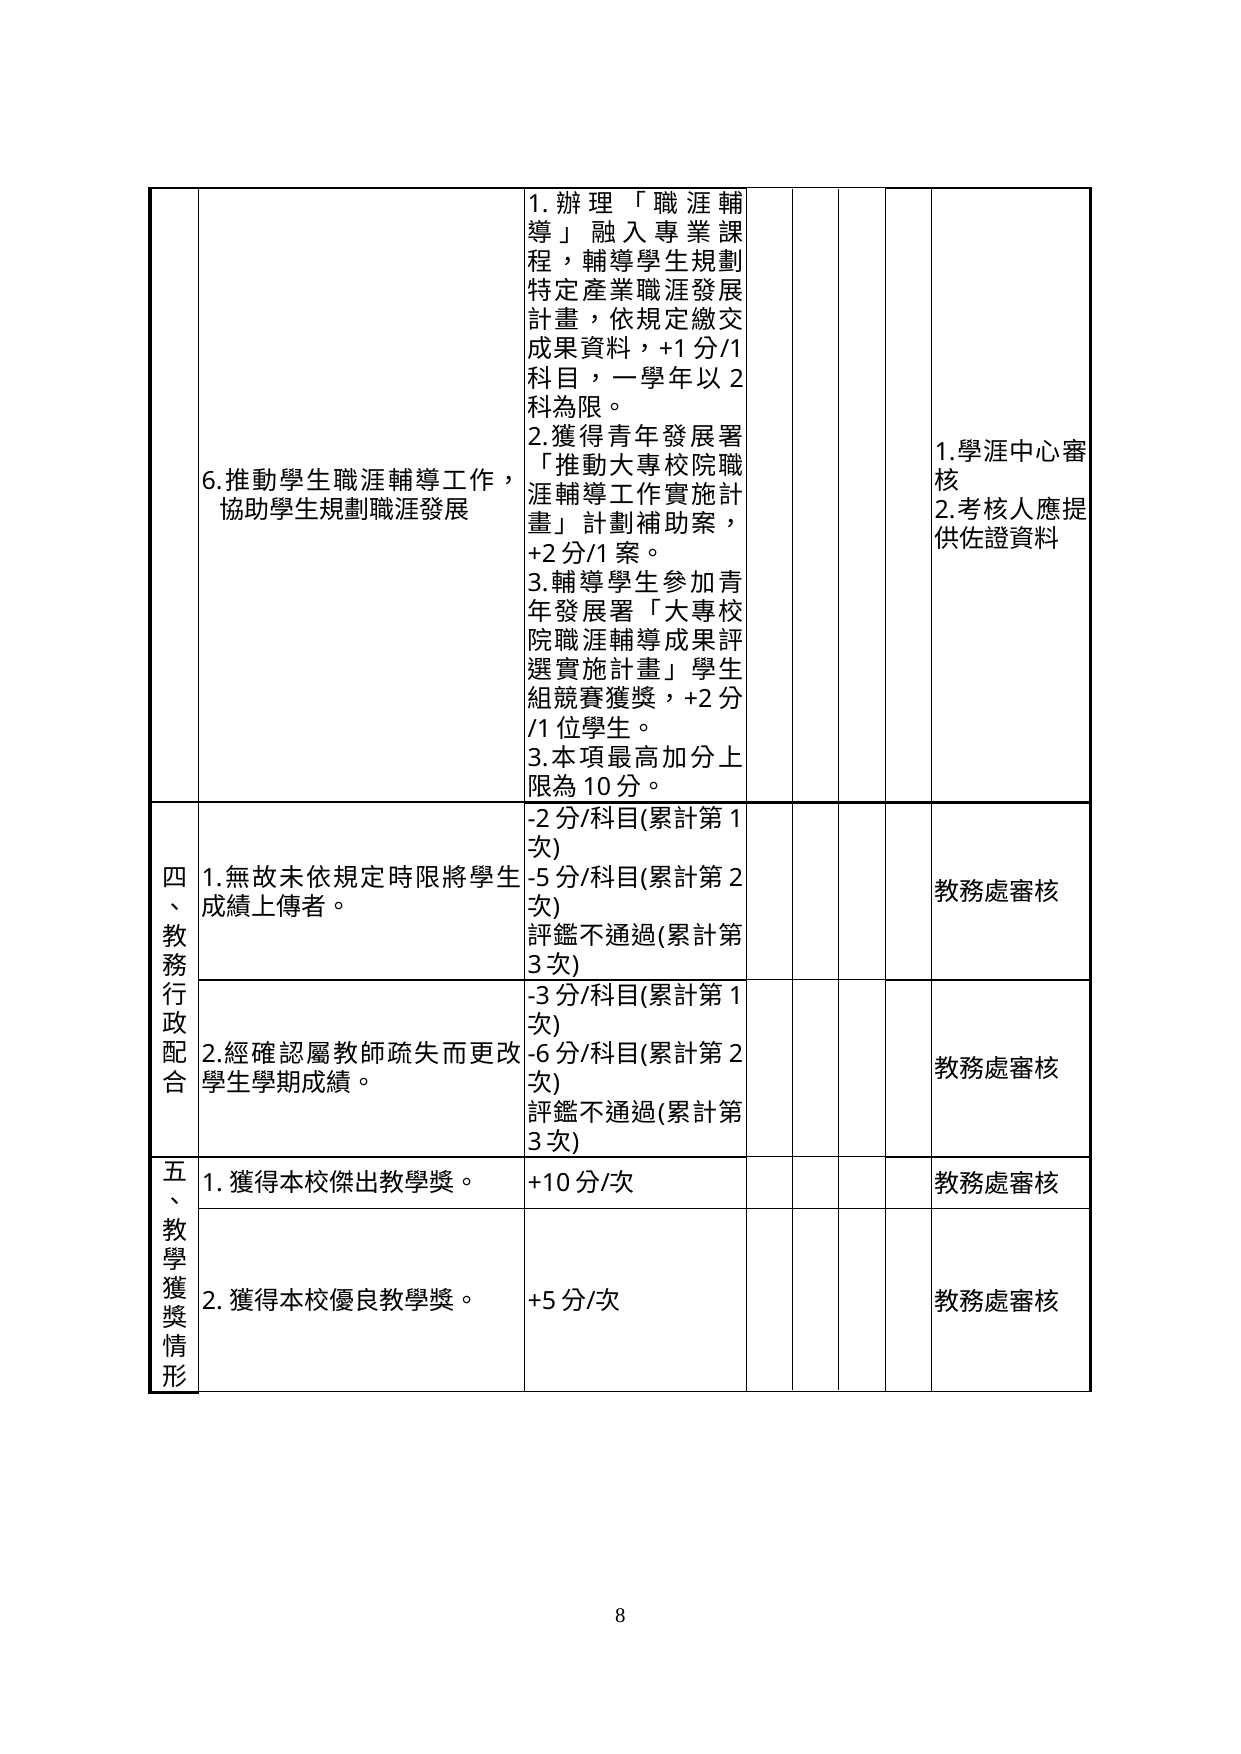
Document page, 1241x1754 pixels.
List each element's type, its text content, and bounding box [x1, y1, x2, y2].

table_cell 1.無故未依規定時限將學生成績上傳者。 [199, 803, 524, 979]
table_cell 教務處審核 [932, 1209, 1089, 1391]
table_cell [886, 1209, 931, 1391]
table_cell 四、教務行政配合 [152, 803, 198, 1156]
table_cell [747, 188, 792, 801]
table_cell [886, 1158, 931, 1208]
table_cell [793, 804, 838, 979]
table_cell 教務處審核 [932, 981, 1089, 1156]
table_cell +5分/次 [525, 1209, 746, 1391]
table_cell [839, 1209, 885, 1391]
table_cell [793, 188, 838, 801]
table_cell [793, 1157, 838, 1208]
table_cell [747, 980, 792, 1156]
table_cell [747, 1157, 792, 1208]
table_cell [747, 1209, 793, 1391]
table_cell [839, 1157, 885, 1208]
table_cell [886, 804, 931, 979]
table_cell [793, 980, 838, 1156]
table_cell 教務處審核 [932, 804, 1089, 979]
table_cell 1.辦理「職涯輔導」融入專業課程，輔導學生規劃特定產業職涯發展計畫，依規定繳交成果資料，+1分/1科目，一學年以2科為限。 2.獲得青年發展署「推動大專校院職涯輔導工作實施計畫」計劃補助案，+2分/1案。 3.輔導學生參加青年發展署「大專校院職涯輔導成果評選實施計畫」學生組競賽獲獎，+2分/1位學生。 3.本項最高加分上限為10分。 [525, 189, 746, 801]
table_cell -2分/科目(累計第1次) -5分/科目(累計第2次) 評鑑不通過(累計第3次) [525, 804, 746, 979]
table_cell 1. 獲得本校傑出教學獎。 [199, 1158, 524, 1208]
table_cell 2.經確認屬教師疏失而更改學生學期成績。 [199, 981, 524, 1156]
table_cell [886, 189, 931, 801]
table_cell 五、教學獲獎情形 [152, 1158, 198, 1391]
table_cell 教務處審核 [932, 1158, 1089, 1208]
table_cell 2. 獲得本校優良教學獎。 [199, 1209, 524, 1391]
table_cell 6.推動學生職涯輔導工作，協助學生規劃職涯發展 [199, 189, 524, 801]
table_cell [793, 1209, 839, 1391]
table_cell [839, 188, 885, 801]
table_cell -3分/科目(累計第1次) -6分/科目(累計第2次) 評鑑不通過(累計第3次) [525, 981, 746, 1156]
table_cell 1.學涯中心審核 2.考核人應提供佐證資料 [932, 189, 1089, 801]
table_cell [839, 804, 885, 979]
table_cell [747, 804, 792, 979]
table_cell [886, 981, 931, 1156]
table_cell [152, 189, 198, 801]
table_cell +10分/次 [525, 1158, 746, 1208]
table_cell [839, 980, 885, 1156]
